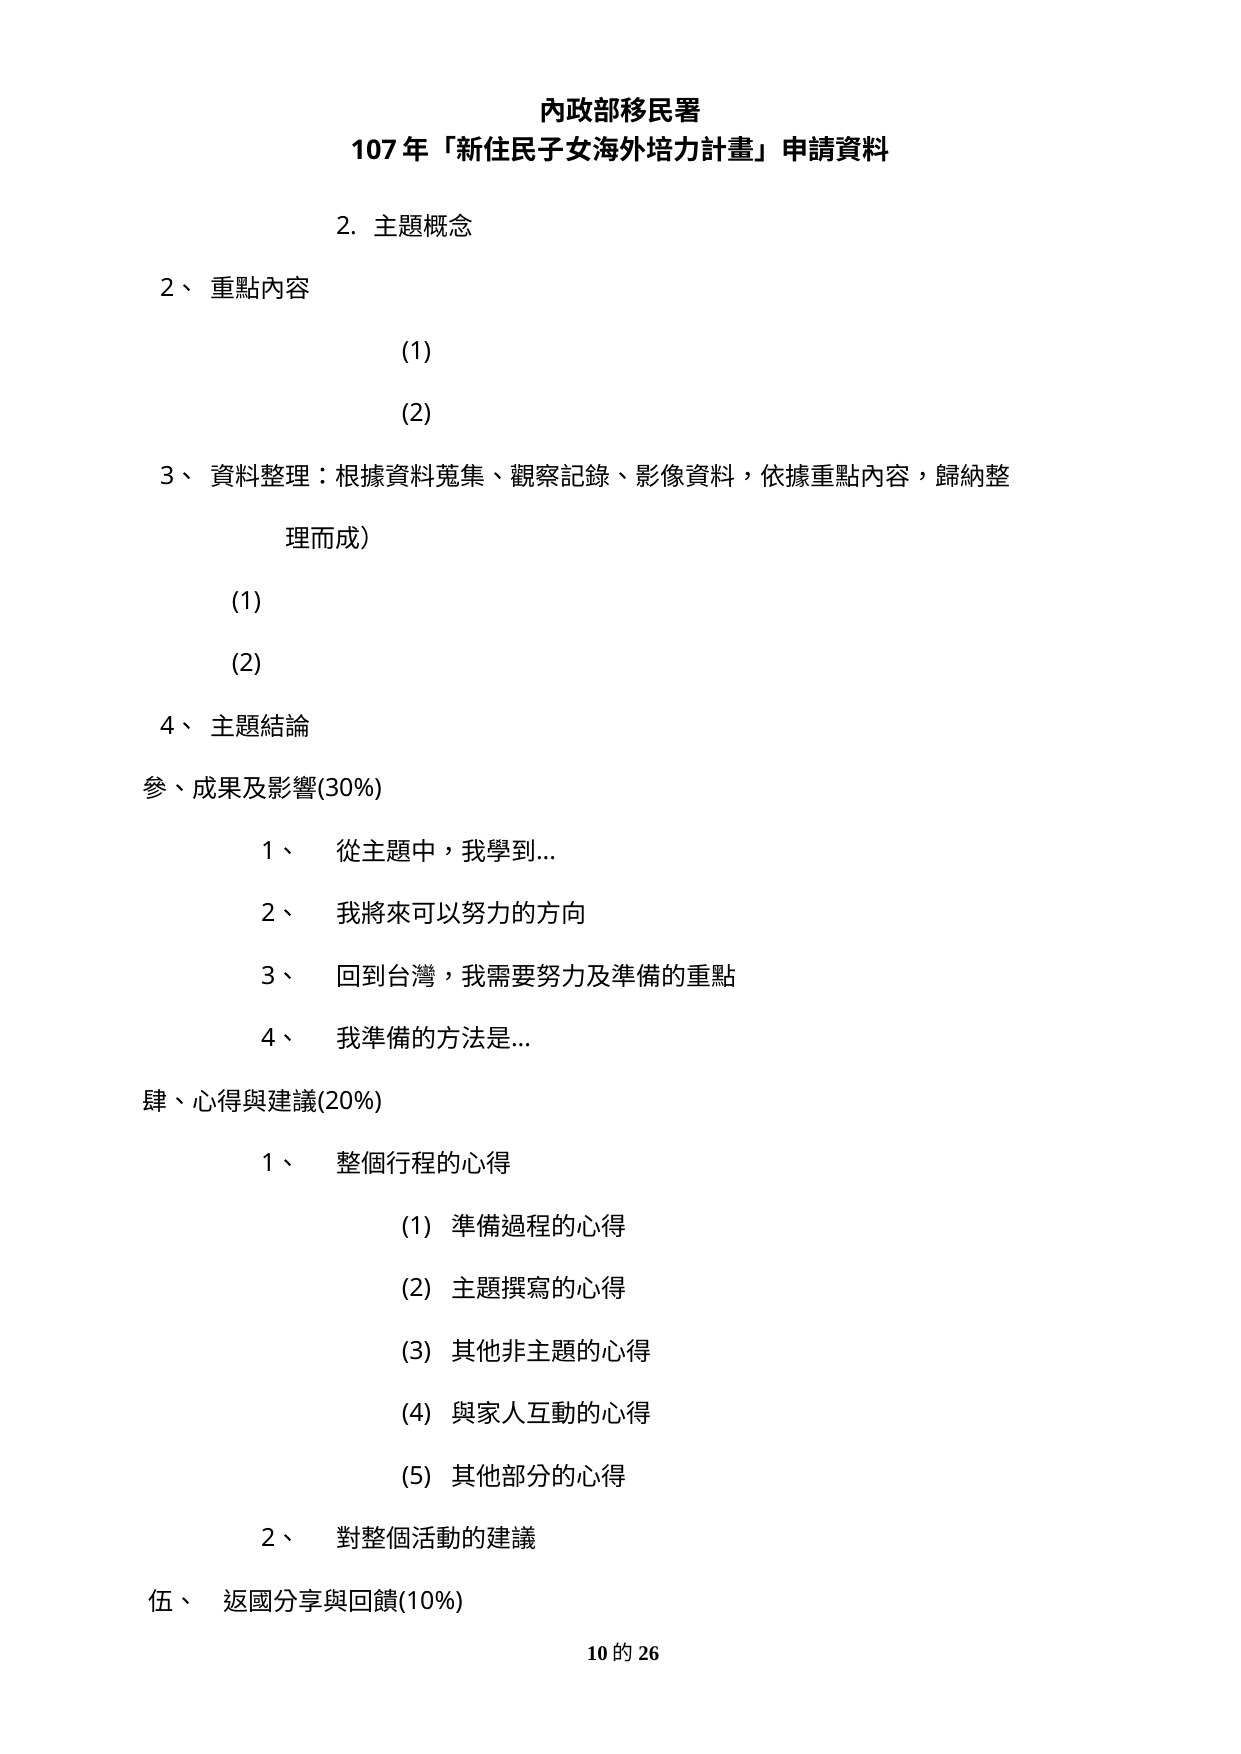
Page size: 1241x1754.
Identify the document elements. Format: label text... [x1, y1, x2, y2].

text 參、成果及影響(30%) [136, 745, 1104, 808]
list 我將來可以努力的方向 [261, 870, 1104, 933]
list 我準備的方法是... [261, 995, 1104, 1058]
list 準備過程的心得 [402, 1183, 1104, 1245]
list 主題撰寫的心得 [402, 1245, 1104, 1308]
list 主題結論 [136, 683, 1104, 745]
text 肆、心得與建議(20%) [136, 1058, 1104, 1120]
list 與家人互動的心得 [402, 1370, 1104, 1433]
list 重點內容 [136, 245, 1104, 308]
text 理而成） [210, 495, 1104, 558]
list 資料整理：根據資料蒐集、觀察記錄、影像資料，依據重點內容，歸納整 [136, 433, 1104, 495]
list 從主題中，我學到... [261, 808, 1104, 870]
list 整個行程的心得 [261, 1120, 1104, 1183]
list 主題概念 [336, 183, 1104, 245]
list 其他部分的心得 [402, 1433, 1104, 1495]
list 回到台灣，我需要努力及準備的重點 [261, 933, 1104, 995]
list 對整個活動的建議 [261, 1495, 1104, 1558]
list 其他非主題的心得 [402, 1308, 1104, 1370]
list 返國分享與回饋(10%) [148, 1558, 1104, 1620]
